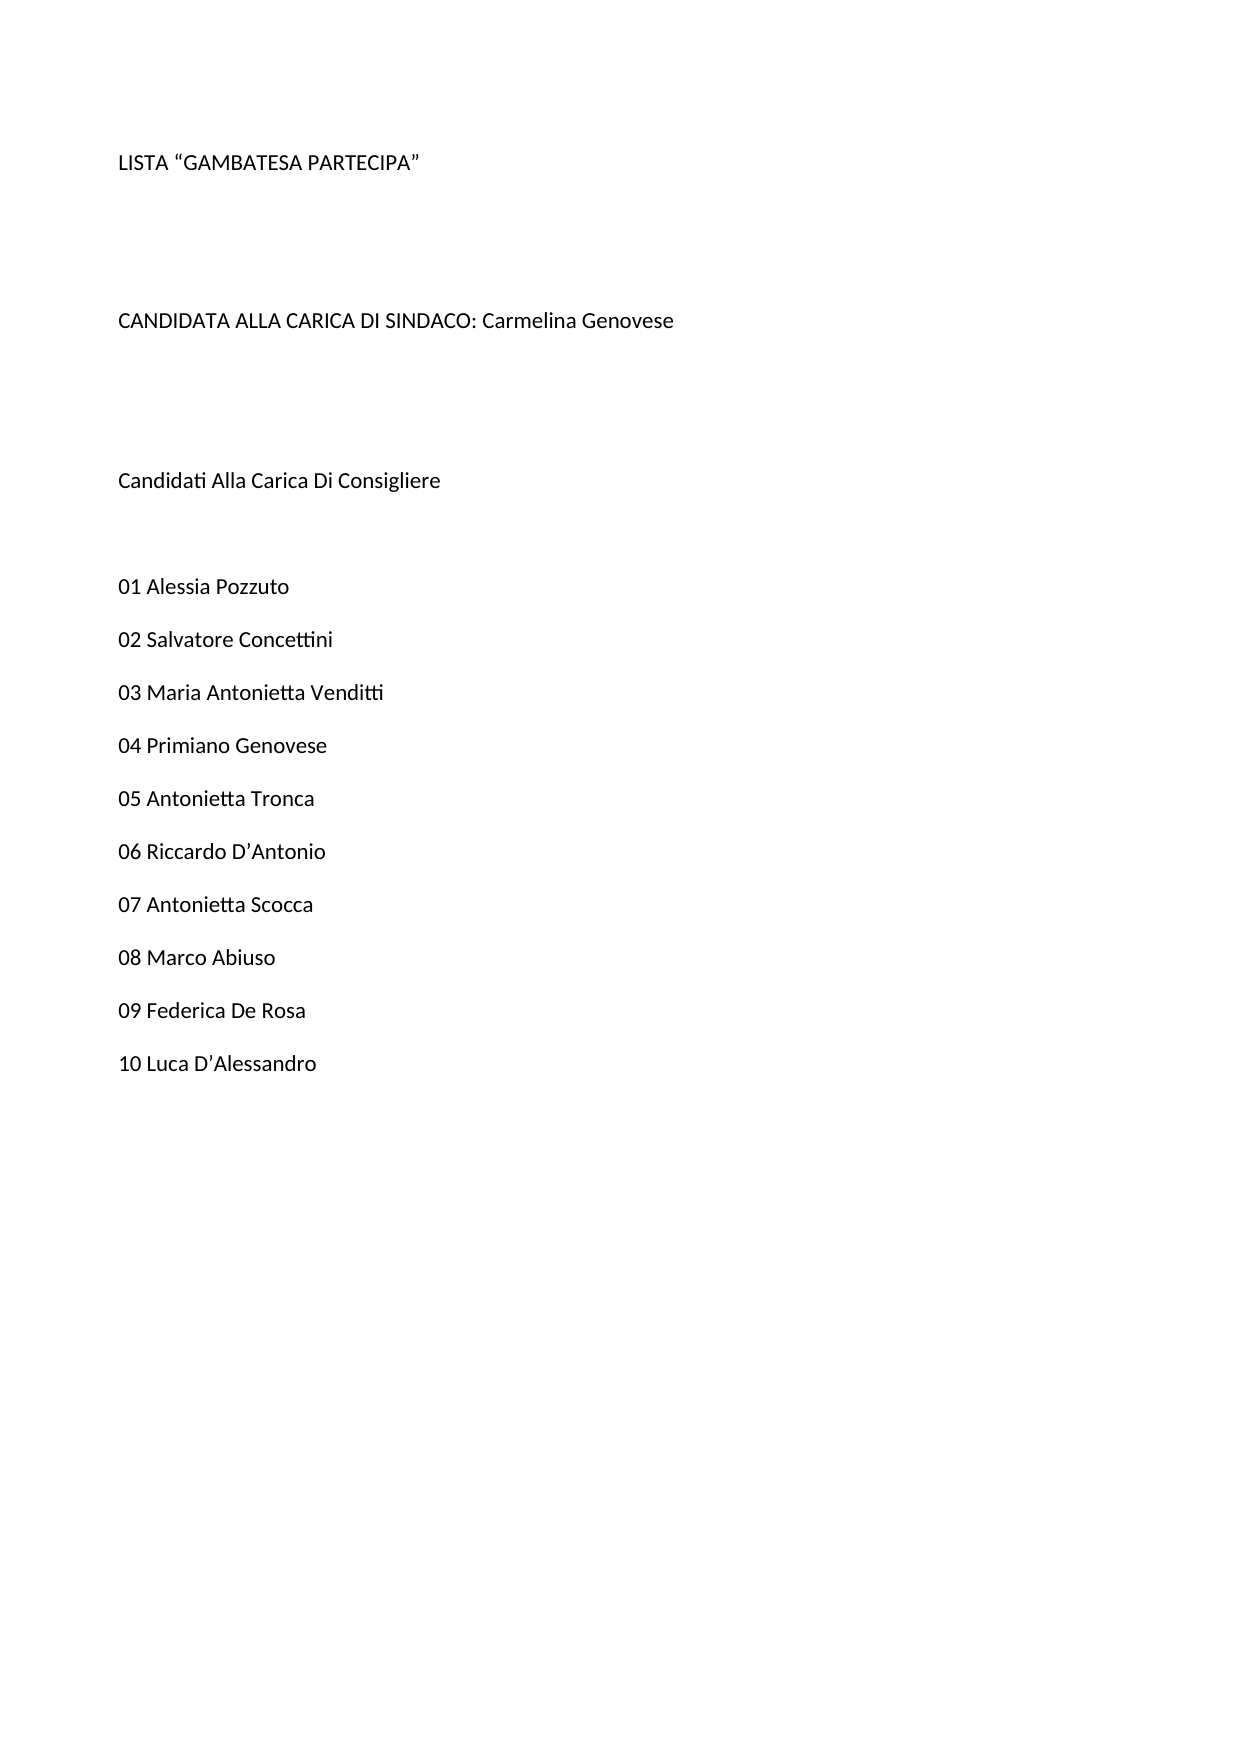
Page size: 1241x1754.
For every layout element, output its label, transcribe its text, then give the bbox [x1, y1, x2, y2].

text 01 Alessia Pozzuto [118, 572, 1122, 600]
text 07 Antonietta Scocca [118, 890, 1122, 918]
text 03 Maria Antonietta Venditti [118, 678, 1122, 706]
text Candidati Alla Carica Di Consigliere [118, 466, 1122, 494]
text 08 Marco Abiuso [118, 943, 1122, 971]
text 05 Antonietta Tronca [118, 784, 1122, 812]
text 02 Salvatore Concettini [118, 625, 1122, 653]
text 04 Primiano Genovese [118, 731, 1122, 759]
text 06 Riccardo D’Antonio [118, 837, 1122, 865]
text LISTA “GAMBATESA PARTECIPA” [118, 148, 1122, 176]
text 10 Luca D’Alessandro [118, 1049, 1122, 1077]
text CANDIDATA ALLA CARICA DI SINDACO: Carmelina Genovese [118, 307, 1122, 335]
text 09 Federica De Rosa [118, 996, 1122, 1024]
